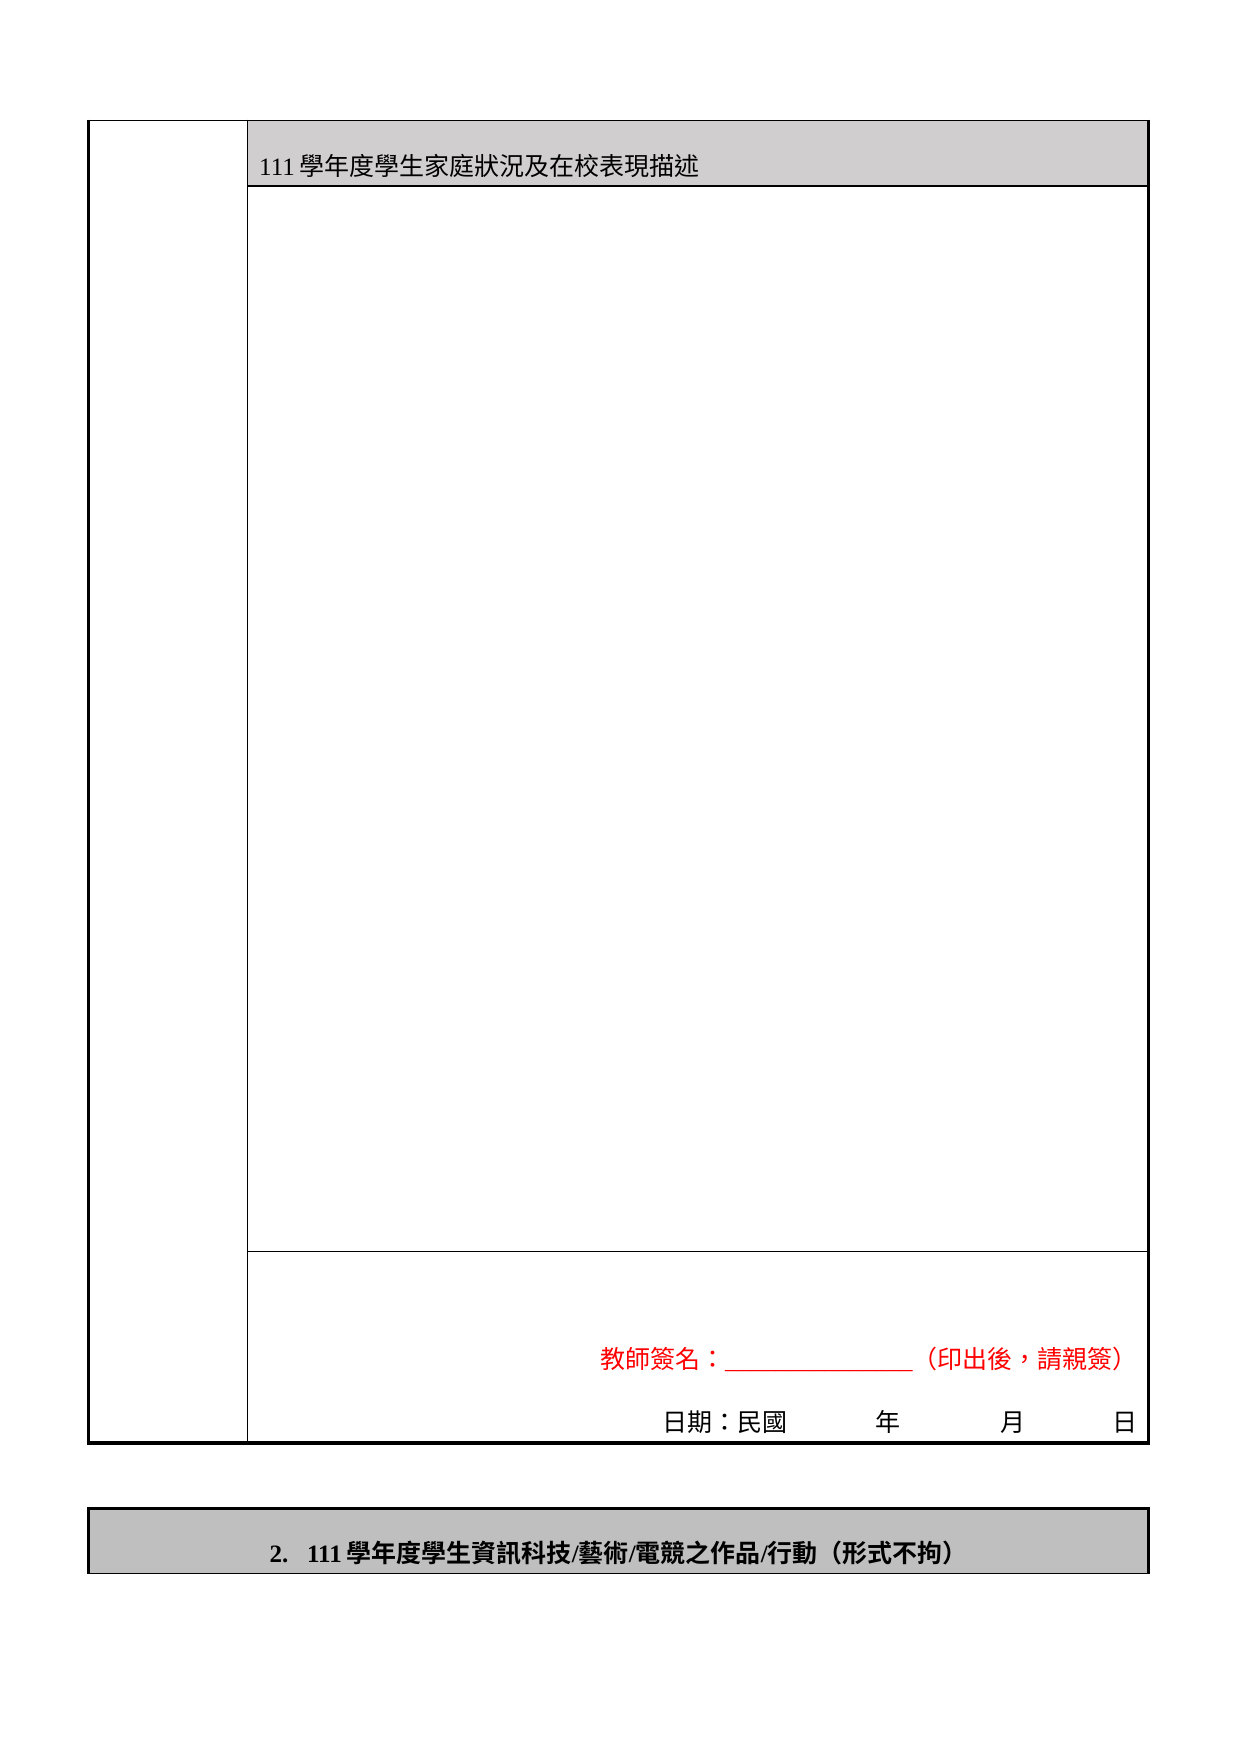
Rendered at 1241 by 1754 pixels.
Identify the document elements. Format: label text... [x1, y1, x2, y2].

table_cell 111學年度學生家庭狀況及在校表現描述 [248, 121, 1147, 185]
table_cell [248, 187, 1147, 1251]
table_header 111學年度學生資訊科技/藝術/電競之作品/行動（形式不拘） [90, 1510, 1147, 1573]
table_cell [90, 121, 247, 1441]
table_cell 教師簽名：_______________（印出後，請親簽） 日期：民國 年 月 日 [248, 1252, 1147, 1441]
